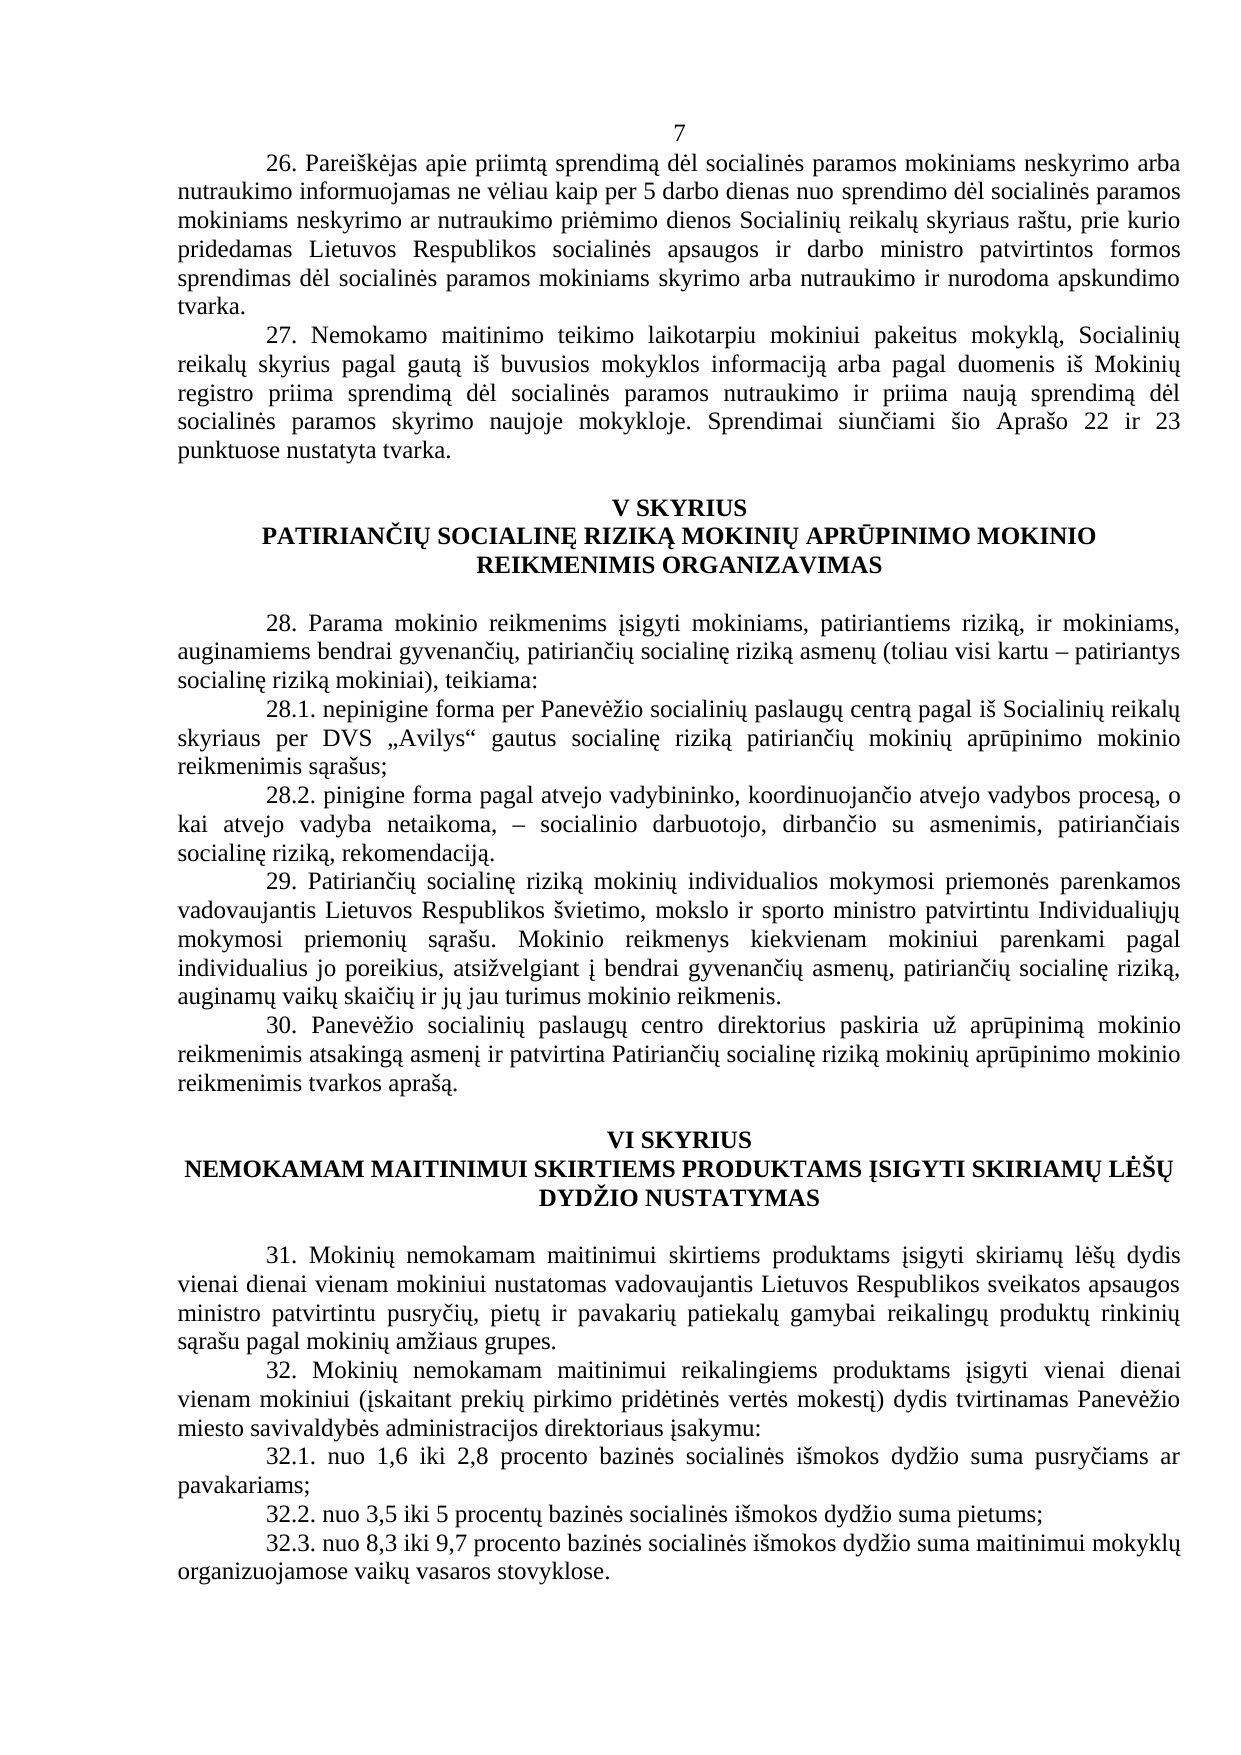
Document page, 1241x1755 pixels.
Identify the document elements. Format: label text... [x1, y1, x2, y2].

text 28.2. pinigine forma pagal atvejo vadybininko, koordinuojančio atvejo vadybos procesą, o kai atvejo vadyba netaikoma, – socialinio darbuotojo, dirbančio su asmenimis, patiriančiais socialinę riziką, rekomendaciją. [177, 780, 1181, 866]
text NEMOKAMAM MAITINIMUI SKIRTIEMS PRODUKTAMS ĮSIGYTI SKIRIAMŲ LĖŠŲ DYDŽIO NUSTATYMAS [177, 1154, 1181, 1211]
text PATIRIANČIŲ SOCIALINĘ RIZIKĄ MOKINIŲ APRŪPINIMO MOKINIO REIKMENIMIS ORGANIZAVIMAS [177, 521, 1181, 579]
text 31. Mokinių nemokamam maitinimui skirtiems produktams įsigyti skiriamų lėšų dydis vienai dienai vienam mokiniui nustatomas vadovaujantis Lietuvos Respublikos sveikatos apsaugos ministro patvirtintu pusryčių, pietų ir pavakarių patiekalų gamybai reikalingų produktų rinkinių sąrašu pagal mokinių amžiaus grupes. [177, 1240, 1181, 1355]
text 32.3. nuo 8,3 iki 9,7 procento bazinės socialinės išmokos dydžio suma maitinimui mokyklų organizuojamose vaikų vasaros stovyklose. [177, 1528, 1181, 1585]
text 26. Pareiškėjas apie priimtą sprendimą dėl socialinės paramos mokiniams neskyrimo arba nutraukimo informuojamas ne vėliau kaip per 5 darbo dienas nuo sprendimo dėl socialinės paramos mokiniams neskyrimo ar nutraukimo priėmimo dienos Socialinių reikalų skyriaus raštu, prie kurio pridedamas Lietuvos Respublikos socialinės apsaugos ir darbo ministro patvirtintos formos sprendimas dėl socialinės paramos mokiniams skyrimo arba nutraukimo ir nurodoma apskundimo tvarka. [177, 148, 1181, 320]
text 29. Patiriančių socialinę riziką mokinių individualios mokymosi priemonės parenkamos vadovaujantis Lietuvos Respublikos švietimo, mokslo ir sporto ministro patvirtintu Individualiųjų mokymosi priemonių sąrašu. Mokinio reikmenys kiekvienam mokiniui parenkami pagal individualius jo poreikius, atsižvelgiant į bendrai gyvenančių asmenų, patiriančių socialinę riziką, auginamų vaikų skaičių ir jų jau turimus mokinio reikmenis. [177, 866, 1181, 1010]
text 28. Parama mokinio reikmenims įsigyti mokiniams, patiriantiems riziką, ir mokiniams, auginamiems bendrai gyvenančių, patiriančių socialinę riziką asmenų (toliau visi kartu – patiriantys socialinę riziką mokiniai), teikiama: [177, 608, 1181, 694]
text VI SKYRIUS [177, 1125, 1181, 1154]
text 32.2. nuo 3,5 iki 5 procentų bazinės socialinės išmokos dydžio suma pietums; [177, 1499, 1181, 1528]
text 32. Mokinių nemokamam maitinimui reikalingiems produktams įsigyti vienai dienai vienam mokiniui (įskaitant prekių pirkimo pridėtinės vertės mokestį) dydis tvirtinamas Panevėžio miesto savivaldybės administracijos direktoriaus įsakymu: [177, 1355, 1181, 1441]
text V SKYRIUS [177, 493, 1181, 521]
text 27. Nemokamo maitinimo teikimo laikotarpiu mokiniui pakeitus mokyklą, Socialinių reikalų skyrius pagal gautą iš buvusios mokyklos informaciją arba pagal duomenis iš Mokinių registro priima sprendimą dėl socialinės paramos nutraukimo ir priima naują sprendimą dėl socialinės paramos skyrimo naujoje mokykloje. Sprendimai siunčiami šio Aprašo 22 ir 23 punktuose nustatyta tvarka. [177, 320, 1181, 464]
text 30. Panevėžio socialinių paslaugų centro direktorius paskiria už aprūpinimą mokinio reikmenimis atsakingą asmenį ir patvirtina Patiriančių socialinę riziką mokinių aprūpinimo mokinio reikmenimis tvarkos aprašą. [177, 1010, 1181, 1096]
text 32.1. nuo 1,6 iki 2,8 procento bazinės socialinės išmokos dydžio suma pusryčiams ar pavakariams; [177, 1441, 1181, 1499]
text 28.1. nepinigine forma per Panevėžio socialinių paslaugų centrą pagal iš Socialinių reikalų skyriaus per DVS „Avilys“ gautus socialinę riziką patiriančių mokinių aprūpinimo mokinio reikmenimis sąrašus; [177, 694, 1181, 780]
